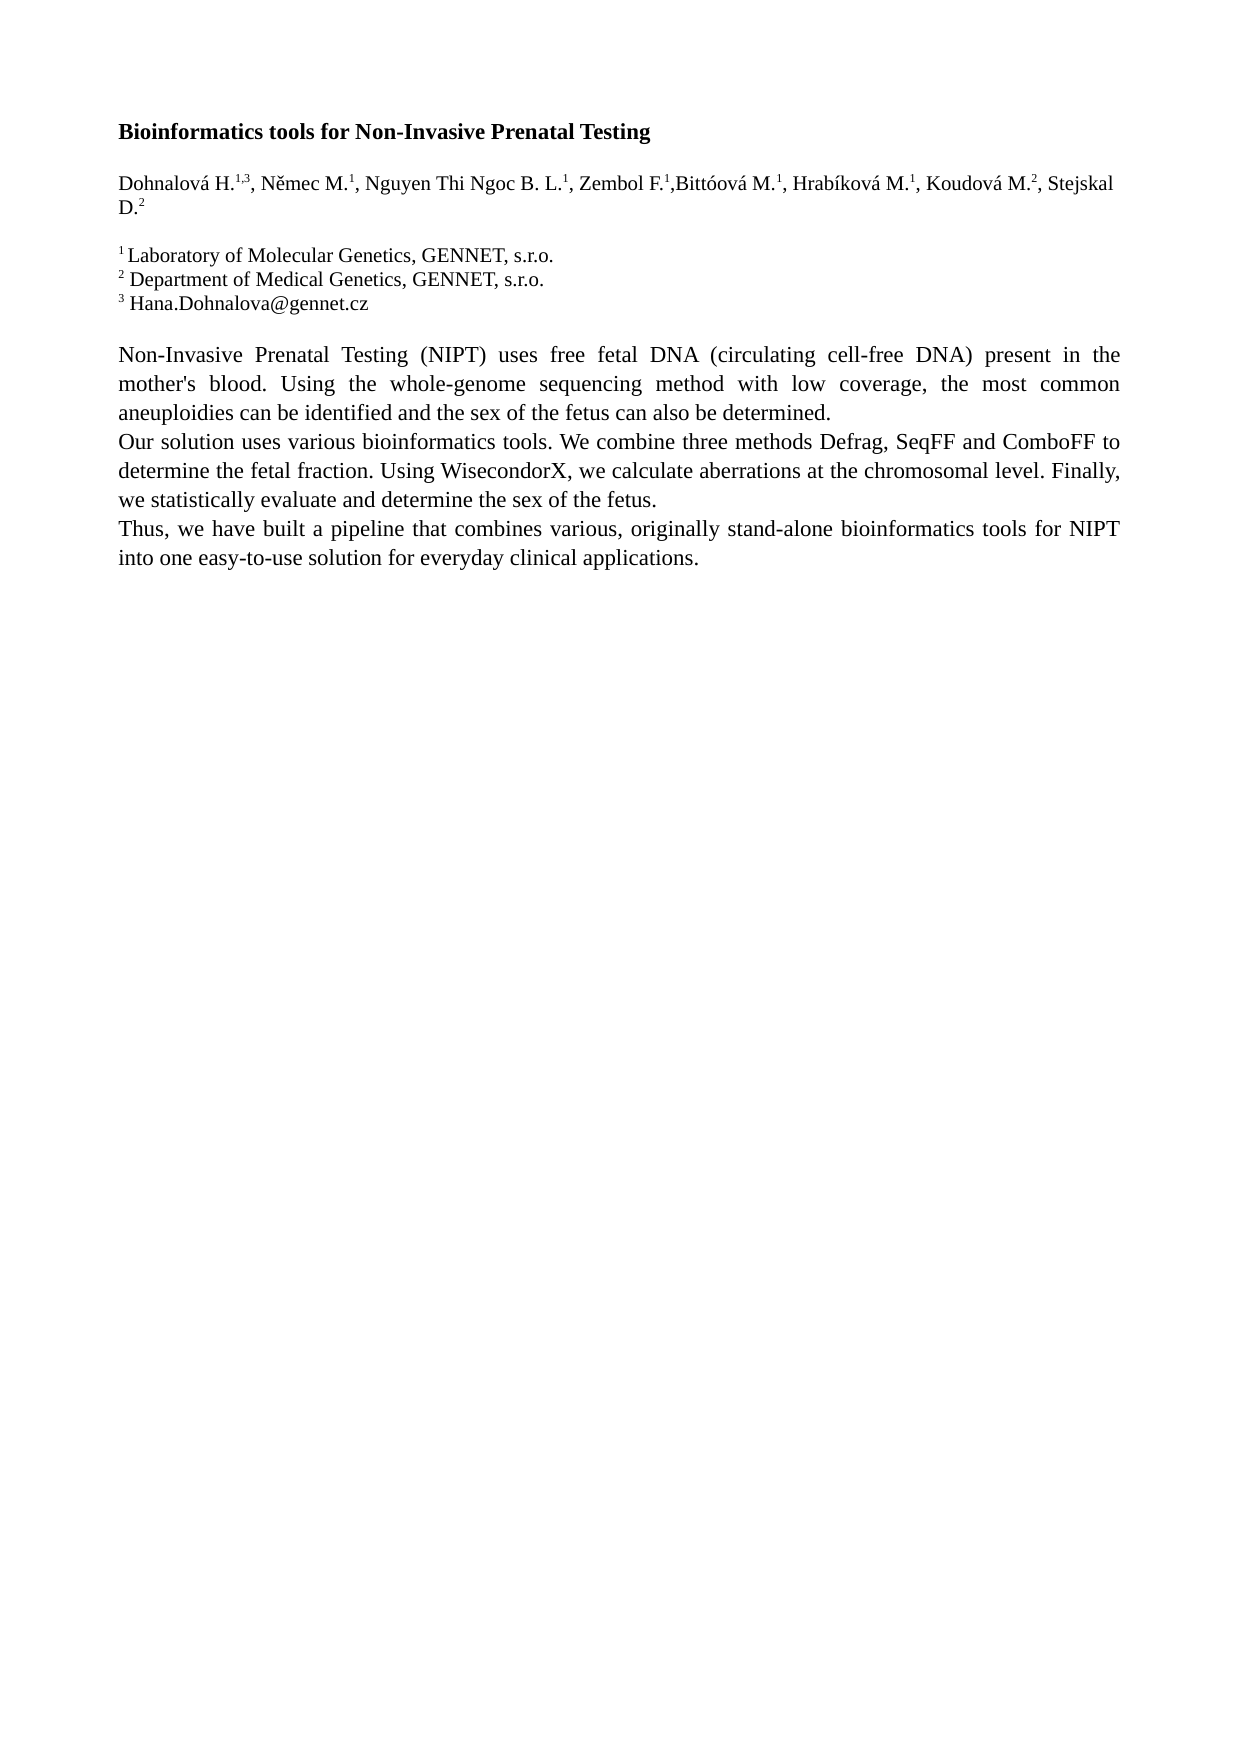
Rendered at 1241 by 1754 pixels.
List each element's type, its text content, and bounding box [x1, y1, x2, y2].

text Our solution uses various bioinformatics tools. We combine three methods Defrag, SeqFF and ComboFF to determine the fetal fraction. Using WisecondorX, we calculate aberrations at the chromosomal level. Finally, we statistically evaluate and determine the sex of the fetus. [118, 428, 1122, 513]
text Dohnalová H.1,3, Němec M.1, Nguyen Thi Ngoc B. L.1, Zembol F.1,Bittóová M.1, Hrabíková M.1, Koudová M.2, Stejskal D.2 [118, 171, 1122, 219]
text 3 Hana.Dohnalova@gennet.cz [118, 291, 1122, 315]
text Thus, we have built a pipeline that combines various, originally stand-alone bioinformatics tools for NIPT into one easy-to-use solution for everyday clinical applications. [118, 515, 1122, 571]
text 2 Department of Medical Genetics, GENNET, s.r.o. [118, 267, 1122, 291]
text Bioinformatics tools for Non-Invasive Prenatal Testing [118, 118, 1122, 144]
text Non-Invasive Prenatal Testing (NIPT) uses free fetal DNA (circulating cell-free DNA) present in the mother's blood. Using the whole-genome sequencing method with low coverage, the most common aneuploidies can be identified and the sex of the fetus can also be determined. [118, 342, 1122, 426]
text 1 Laboratory of Molecular Genetics, GENNET, s.r.o. [118, 243, 1122, 267]
